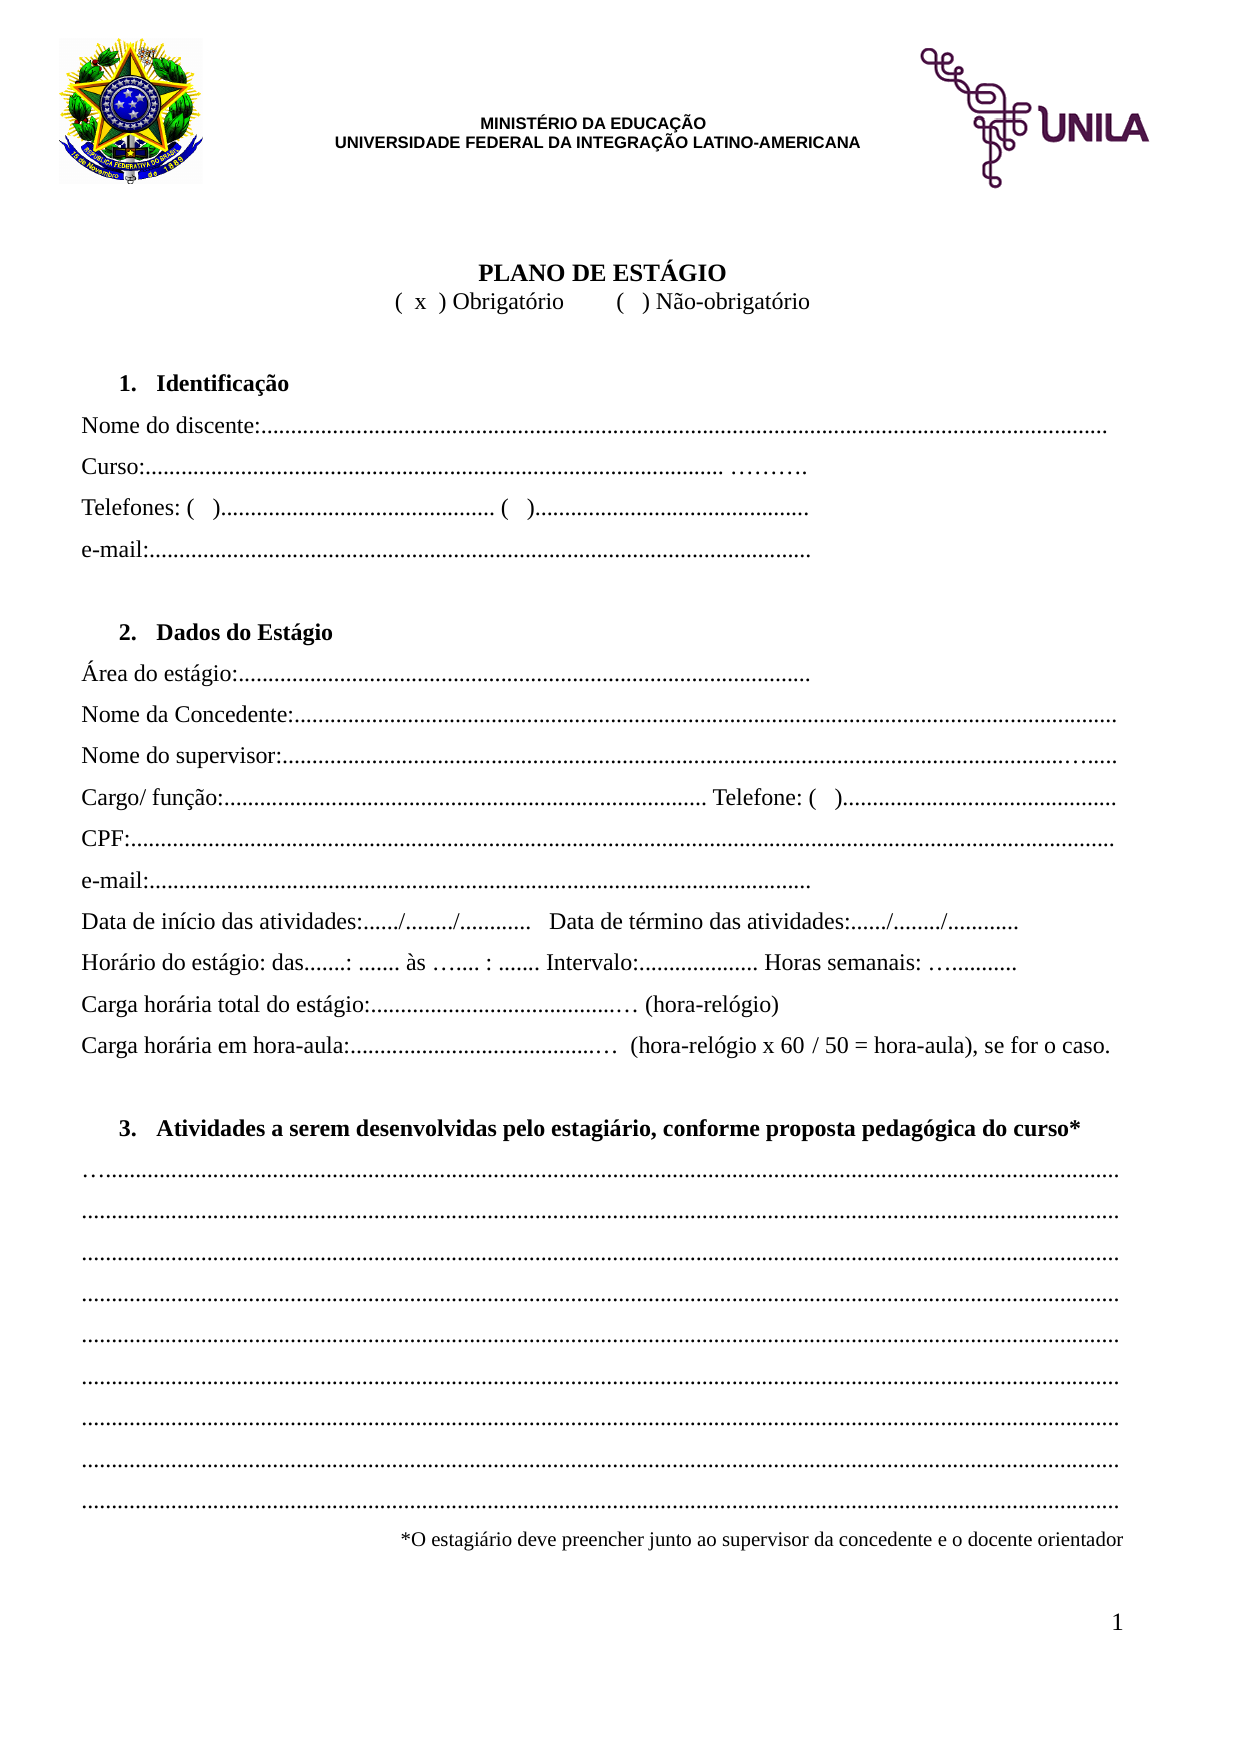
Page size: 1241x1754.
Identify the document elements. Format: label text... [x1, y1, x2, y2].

list Dados do Estágio [119, 617, 1123, 645]
text PLANO DE ESTÁGIO [81, 258, 1123, 287]
picture [59, 38, 203, 184]
text e-mail:............................................................................................................... [81, 866, 1123, 893]
text Telefones: ( ).............................................. ( ).............................................. [81, 493, 1123, 521]
text Data de início das atividades:....../......../............ Data de término das atividades:....../......../............ [81, 907, 1123, 934]
text e-mail:............................................................................................................... [81, 535, 1123, 562]
list Atividades a serem desenvolvidas pelo estagiário, conforme proposta pedagógica do curso* [119, 1114, 1123, 1141]
text Nome da Concedente:.......................................................................................................................................... [81, 700, 1123, 728]
text Nome do discente:.............................................................................................................................................. [81, 411, 1123, 438]
list Identificação [119, 369, 1123, 397]
text Carga horária total do estágio:.........................................… (hora-relógio) [81, 990, 1123, 1017]
text Carga horária em hora-aula:.........................................… (hora-relógio x 60 / 50 = hora-aula), se for o caso. [81, 1031, 1123, 1059]
text Curso:................................................................................................. ………. [81, 452, 1123, 480]
text Nome do supervisor:...................................................................................................................................…..... [81, 742, 1123, 769]
text CPF:..................................................................................................................................................................... [81, 824, 1123, 852]
text ( x ) Obrigatório ( ) Não-obrigatório [81, 287, 1123, 314]
text *O estagiário deve preencher junto ao supervisor da concedente e o docente orientador [81, 1527, 1123, 1551]
text Horário do estágio: das.......: ....... às ….... : ....... Intervalo:.................... Horas semanais: …........... [81, 948, 1123, 976]
picture [915, 48, 1152, 191]
text Área do estágio:................................................................................................ [81, 659, 1123, 686]
text ….......................................................................................................................................................................................................................................................................................................................................................................................................................................................................................................................................................................................................................................................................................................................................................................................................................................................................................................................................................................................................................................................................................................................................................................................................................................................................................................................................................................................................................................................................................................................................................................................................................... [81, 1155, 1123, 1513]
text Cargo/ função:................................................................................. Telefone: ( ).............................................. [81, 783, 1123, 811]
